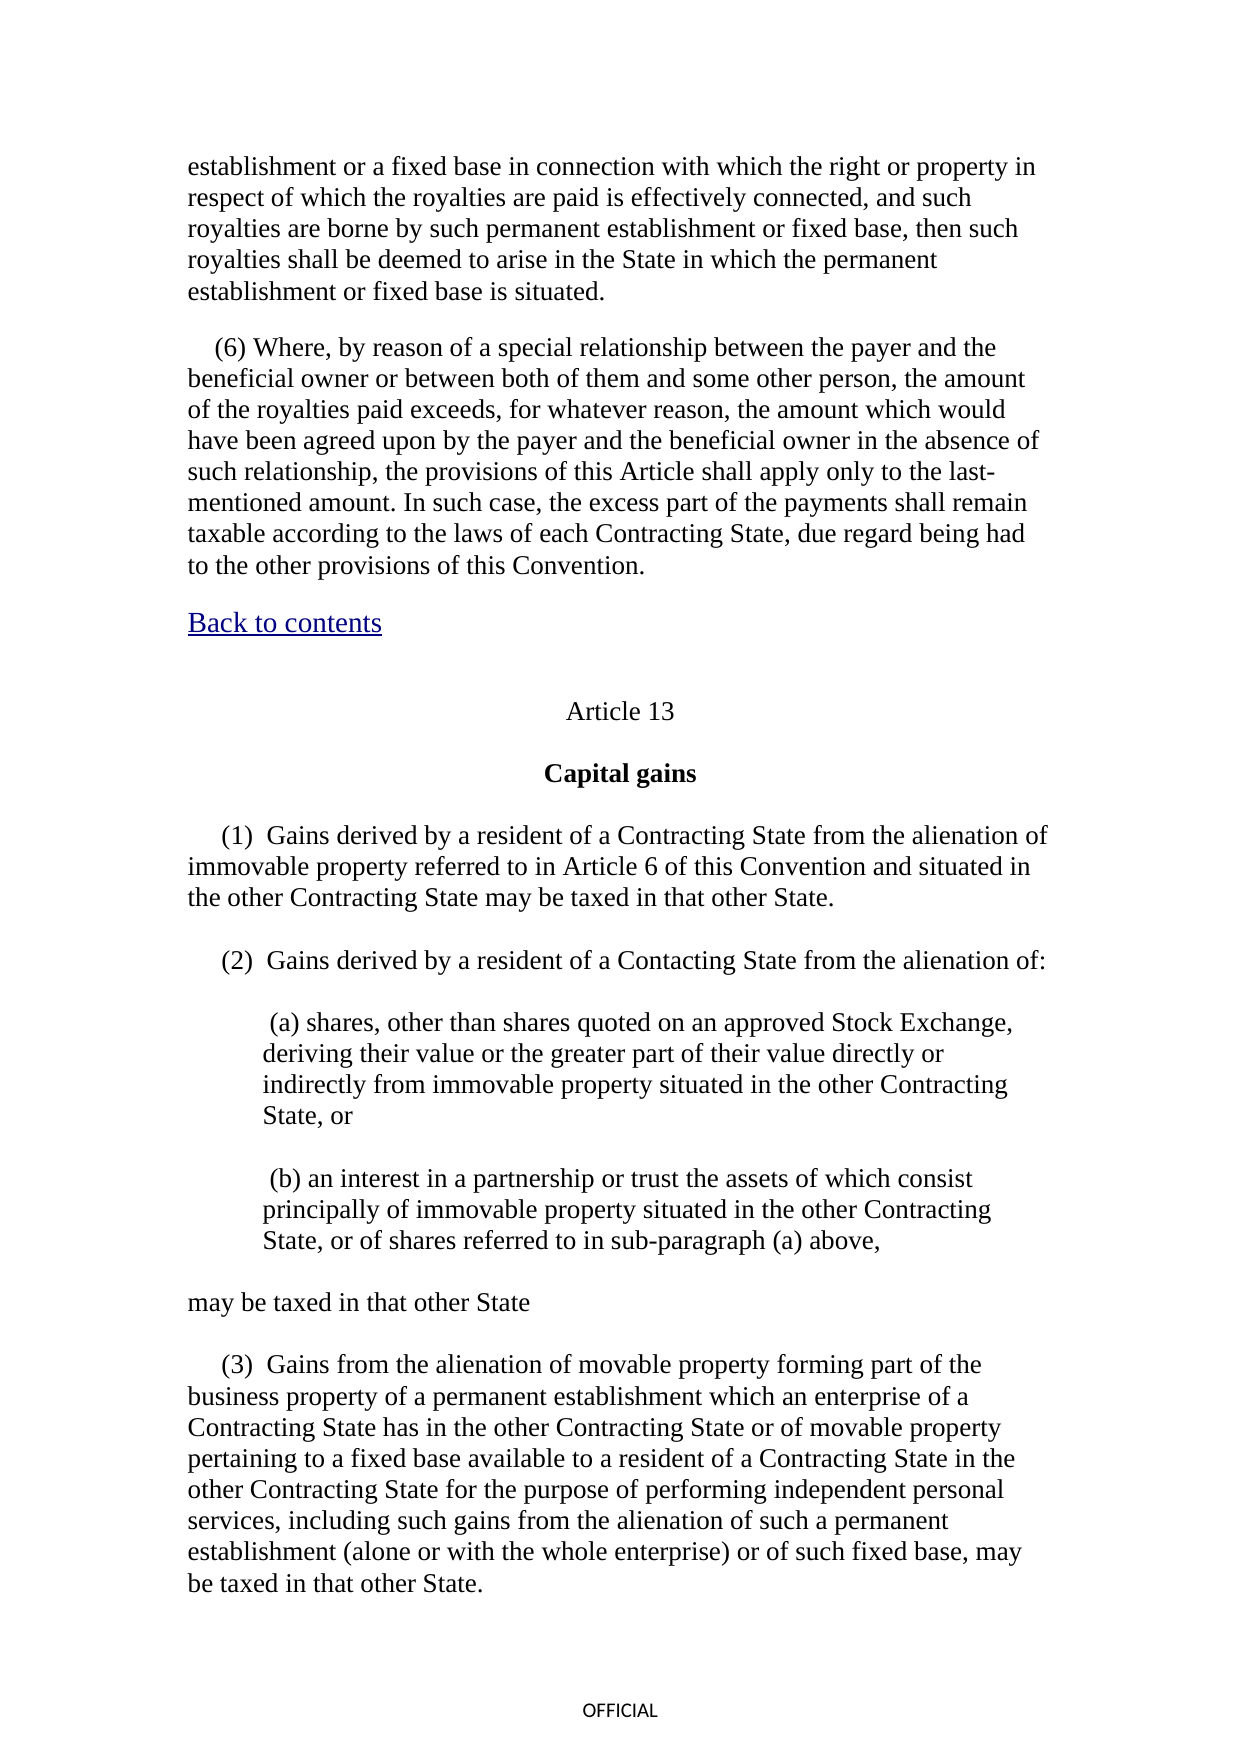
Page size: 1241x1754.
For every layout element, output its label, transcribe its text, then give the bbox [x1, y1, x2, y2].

subtitle Capital gains [187, 757, 1053, 788]
text establishment or a fixed base in connection with which the right or property in respect of which the royalties are paid is effectively connected, and such royalties are borne by such permanent establishment or fixed base, then such royalties shall be deemed to arise in the State in which the permanent establishment or fixed base is situated. [187, 150, 1053, 306]
text (1) Gains derived by a resident of a Contracting State from the alienation of immovable property referred to in Article 6 of this Convention and situated in the other Contracting State may be taxed in that other State. (2) Gains derived by a resident of a Contacting State from the alienation of: [187, 819, 1053, 975]
text may be taxed in that other State (3) Gains from the alienation of movable property forming part of the business property of a permanent establishment which an enterprise of a Contracting State has in the other Contracting State or of movable property pertaining to a fixed base available to a resident of a Contracting State in the other Contracting State for the purpose of performing independent personal services, including such gains from the alienation of such a permanent establishment (alone or with the whole enterprise) or of such fixed base, may be taxed in that other State. [187, 1286, 1053, 1598]
text (6) Where, by reason of a special relationship between the payer and the beneficial owner or between both of them and some other person, the amount of the royalties paid exceeds, for whatever reason, the amount which would have been agreed upon by the payer and the beneficial owner in the absence of such relationship, the provisions of this Article shall apply only to the last-mentioned amount. In such case, the excess part of the payments shall remain taxable according to the laws of each Contracting State, due regard being had to the other provisions of this Convention. [187, 331, 1053, 580]
text (a) shares, other than shares quoted on an approved Stock Exchange, deriving their value or the greater part of their value directly or indirectly from immovable property situated in the other Contracting State, or [262, 1006, 1053, 1131]
subtitle Article 13 [187, 663, 1053, 726]
text (b) an interest in a partnership or trust the assets of which consist principally of immovable property situated in the other Contracting State, or of shares referred to in sub-paragraph (a) above, [262, 1162, 1053, 1255]
text Back to contents [187, 605, 1053, 638]
